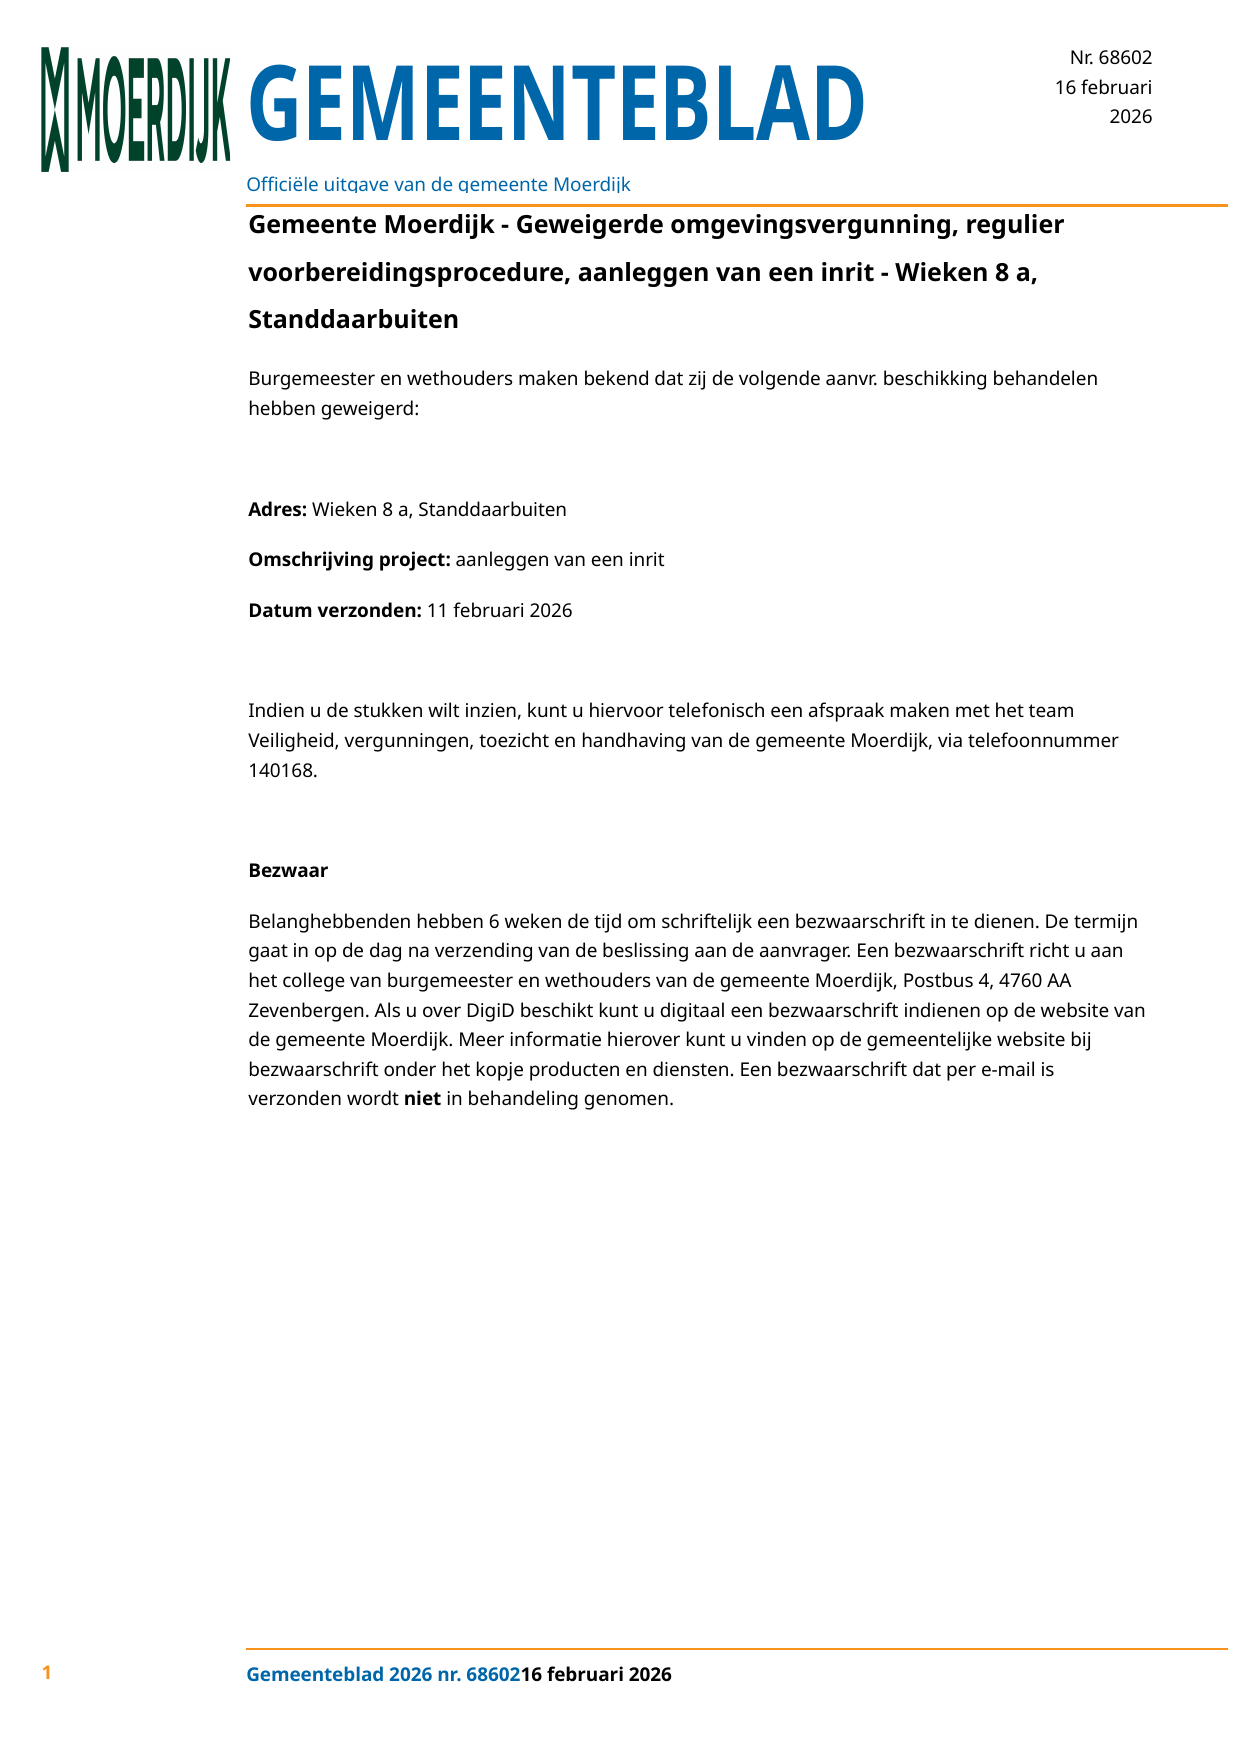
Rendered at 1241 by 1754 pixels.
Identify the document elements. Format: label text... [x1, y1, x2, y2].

text Bezwaar [248, 858, 1152, 883]
text Burgemeester en wethouders maken bekend dat zij de volgende aanvr. beschikking behandelen hebben geweigerd: [248, 366, 1152, 421]
text Belanghebbenden hebben 6 weken de tijd om schriftelijk een bezwaarschrift in te dienen. De termijn gaat in op de dag na verzending van de beslissing aan de aanvrager. Een bezwaarschrift richt u aan het college van burgemeester en wethouders van de gemeente Moerdijk, Postbus 4, 4760 AA Zevenbergen. Als u over DigiD beschikt kunt u digitaal een bezwaarschrift indienen op de website van de gemeente Moerdijk. Meer informatie hierover kunt u vinden op de gemeentelijke website bij bezwaarschrift onder het kopje producten en diensten. Een bezwaarschrift dat per e-mail is verzonden wordt niet in behandeling genomen. [248, 908, 1152, 1111]
picture [41, 47, 231, 172]
text Gemeente Moerdijk - Geweigerde omgevingsvergunning, regulier voorbereidingsprocedure, aanleggen van een inrit - Wieken 8 a, Standdaarbuiten [248, 207, 1152, 336]
text Indien u de stukken wilt inzien, kunt u hiervoor telefonisch een afspraak maken met het team Veiligheid, vergunningen, toezicht en handhaving van de gemeente Moerdijk, via telefoonnummer 140168. [248, 698, 1152, 782]
text Datum verzonden: 11 februari 2026 [248, 597, 1152, 622]
text Omschrijving project: aanleggen van een inrit [248, 546, 1152, 572]
text Adres: Wieken 8 a, Standdaarbuiten [248, 496, 1152, 522]
